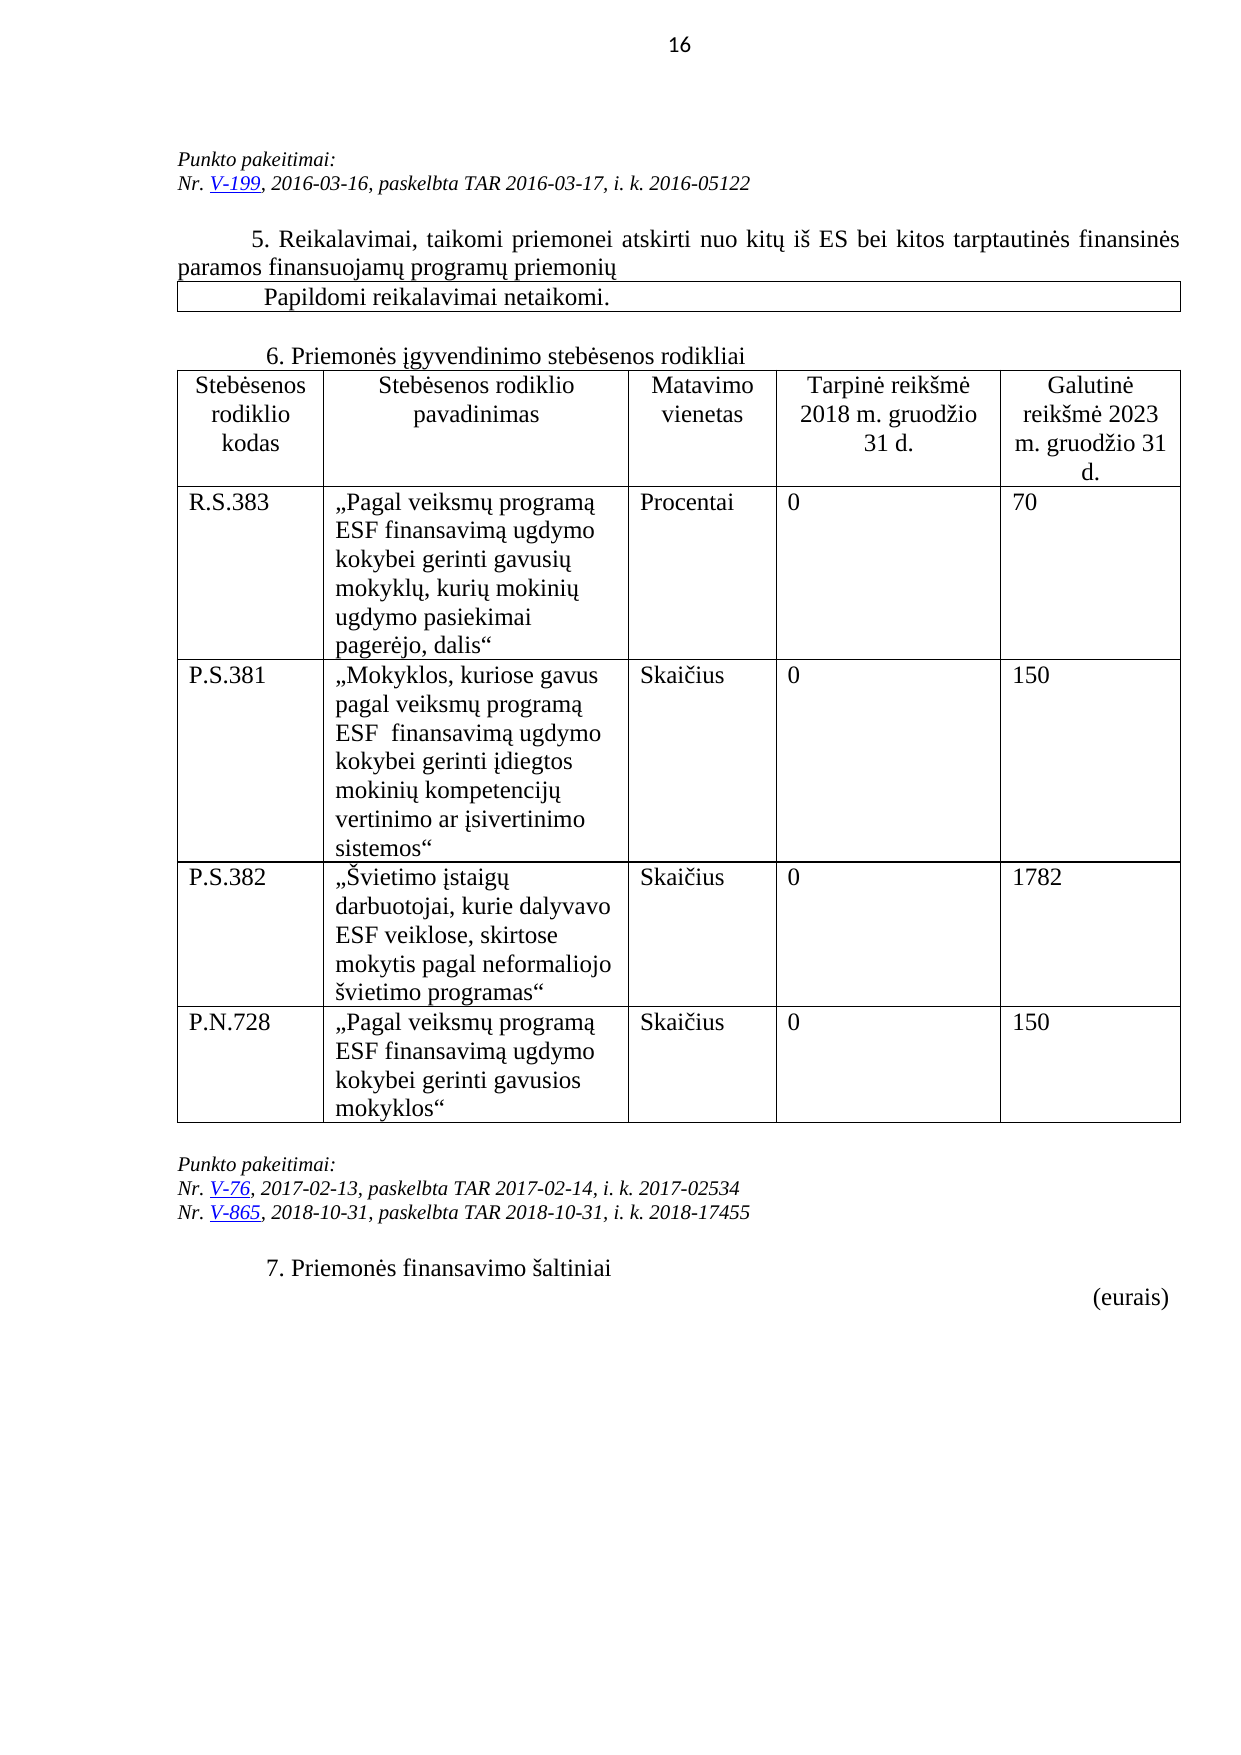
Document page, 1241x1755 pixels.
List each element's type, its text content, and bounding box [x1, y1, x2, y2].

table_cell 0 [777, 1007, 1000, 1122]
table_cell P.S.382 [178, 863, 323, 1006]
table_header Galutinė reikšmė 2023 m. gruodžio 31 d. [1001, 371, 1180, 486]
table_cell 70 [1001, 487, 1180, 659]
table_cell P.S.381 [178, 660, 323, 861]
table_header Stebėsenos rodiklio pavadinimas [324, 371, 628, 486]
table_cell 0 [777, 660, 1000, 861]
text 6. Priemonės įgyvendinimo stebėsenos rodikliai [177, 341, 1181, 369]
text Nr. V-199, 2016-03-16, paskelbta TAR 2016-03-17, i. k. 2016-05122 [177, 171, 1181, 195]
table_cell Skaičius [629, 660, 776, 861]
table_cell „Pagal veiksmų programą ESF finansavimą ugdymo kokybei gerinti gavusių mokyklų, kurių mokinių ugdymo pasiekimai pagerėjo, dalis“ [324, 487, 628, 659]
table_header Papildomi reikalavimai netaikomi. [178, 282, 1180, 311]
text Nr. V-76, 2017-02-13, paskelbta TAR 2017-02-14, i. k. 2017-02534 [177, 1176, 1181, 1200]
table_header Tarpinė reikšmė 2018 m. gruodžio 31 d. [777, 371, 1000, 486]
table_header Stebėsenos rodiklio kodas [178, 371, 323, 486]
table_cell 1782 [1001, 863, 1180, 1006]
table_cell R.S.383 [178, 487, 323, 659]
text Punkto pakeitimai: [177, 1152, 1181, 1176]
table_cell 150 [1001, 1007, 1180, 1122]
table_header Matavimo vienetas [629, 371, 776, 486]
text (eurais) [177, 1282, 1181, 1311]
table_cell „Mokyklos, kuriose gavus pagal veiksmų programą ESF finansavimą ugdymo kokybei gerinti įdiegtos mokinių kompetencijų vertinimo ar įsivertinimo sistemos“ [324, 660, 628, 861]
table_cell 0 [777, 863, 1000, 1006]
text 5. Reikalavimai, taikomi priemonei atskirti nuo kitų iš ES bei kitos tarptautinės finansinės paramos finansuojamų programų priemonių [177, 224, 1181, 281]
table_cell „Švietimo įstaigų darbuotojai, kurie dalyvavo ESF veiklose, skirtose mokytis pagal neformaliojo švietimo programas“ [324, 863, 628, 1006]
text 7. Priemonės finansavimo šaltiniai [177, 1253, 1181, 1282]
table_cell P.N.728 [178, 1007, 323, 1122]
text Punkto pakeitimai: [177, 147, 1181, 171]
table_cell Skaičius [629, 863, 776, 1006]
table_cell 150 [1001, 660, 1180, 861]
table_cell Procentai [629, 487, 776, 659]
text Nr. V-865, 2018-10-31, paskelbta TAR 2018-10-31, i. k. 2018-17455 [177, 1200, 1181, 1224]
table_cell „Pagal veiksmų programą ESF finansavimą ugdymo kokybei gerinti gavusios mokyklos“ [324, 1007, 628, 1122]
table_cell Skaičius [629, 1007, 776, 1122]
table_cell 0 [777, 487, 1000, 659]
